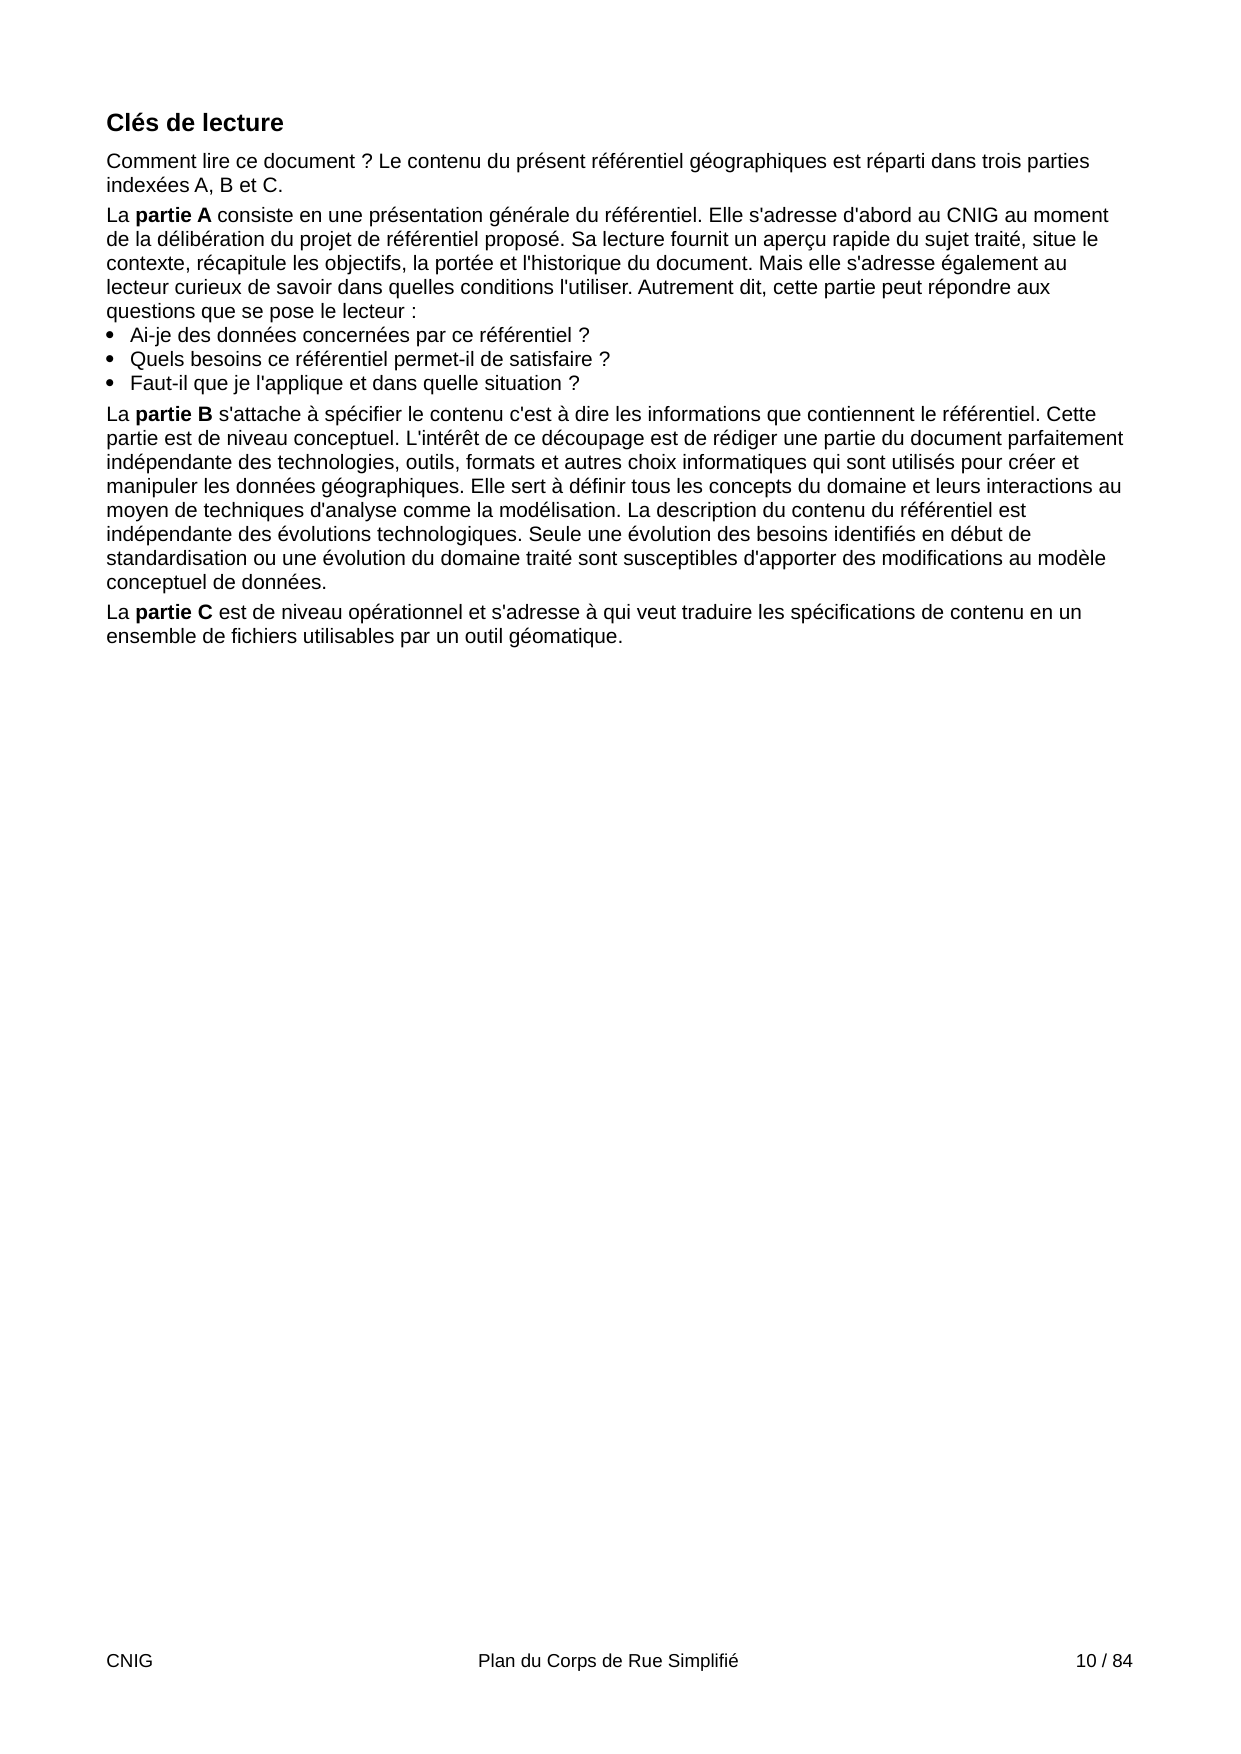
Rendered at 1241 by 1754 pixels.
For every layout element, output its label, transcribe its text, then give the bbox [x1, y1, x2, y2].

list Quels besoins ce référentiel permet-il de satisfaire ? [106, 347, 1134, 371]
text La partie A consiste en une présentation générale du référentiel. Elle s'adresse d'abord au CNIG au moment de la délibération du projet de référentiel proposé. Sa lecture fournit un aperçu rapide du sujet traité, situe le contexte, récapitule les objectifs, la portée et l'historique du document. Mais elle s'adresse également au lecteur curieux de savoir dans quelles conditions l'utiliser. Autrement dit, cette partie peut répondre aux questions que se pose le lecteur : [106, 203, 1134, 323]
text La partie C est de niveau opérationnel et s'adresse à qui veut traduire les spécifications de contenu en un ensemble de fichiers utilisables par un outil géomatique. [106, 600, 1134, 648]
text La partie B s'attache à spécifier le contenu c'est à dire les informations que contiennent le référentiel. Cette partie est de niveau conceptuel. L'intérêt de ce découpage est de rédiger une partie du document parfaitement indépendante des technologies, outils, formats et autres choix informatiques qui sont utilisés pour créer et manipuler les données géographiques. Elle sert à définir tous les concepts du domaine et leurs interactions au moyen de techniques d'analyse comme la modélisation. La description du contenu du référentiel est indépendante des évolutions technologiques. Seule une évolution des besoins identifiés en début de standardisation ou une évolution du domaine traité sont susceptibles d'apporter des modifications au modèle conceptuel de données. [106, 402, 1134, 593]
text Comment lire ce document ? Le contenu du présent référentiel géographiques est réparti dans trois parties indexées A, B et C. [106, 149, 1134, 197]
list Ai-je des données concernées par ce référentiel ? [106, 323, 1134, 347]
list Faut-il que je l'applique et dans quelle situation ? [106, 371, 1134, 395]
text Clés de lecture [106, 108, 1134, 136]
